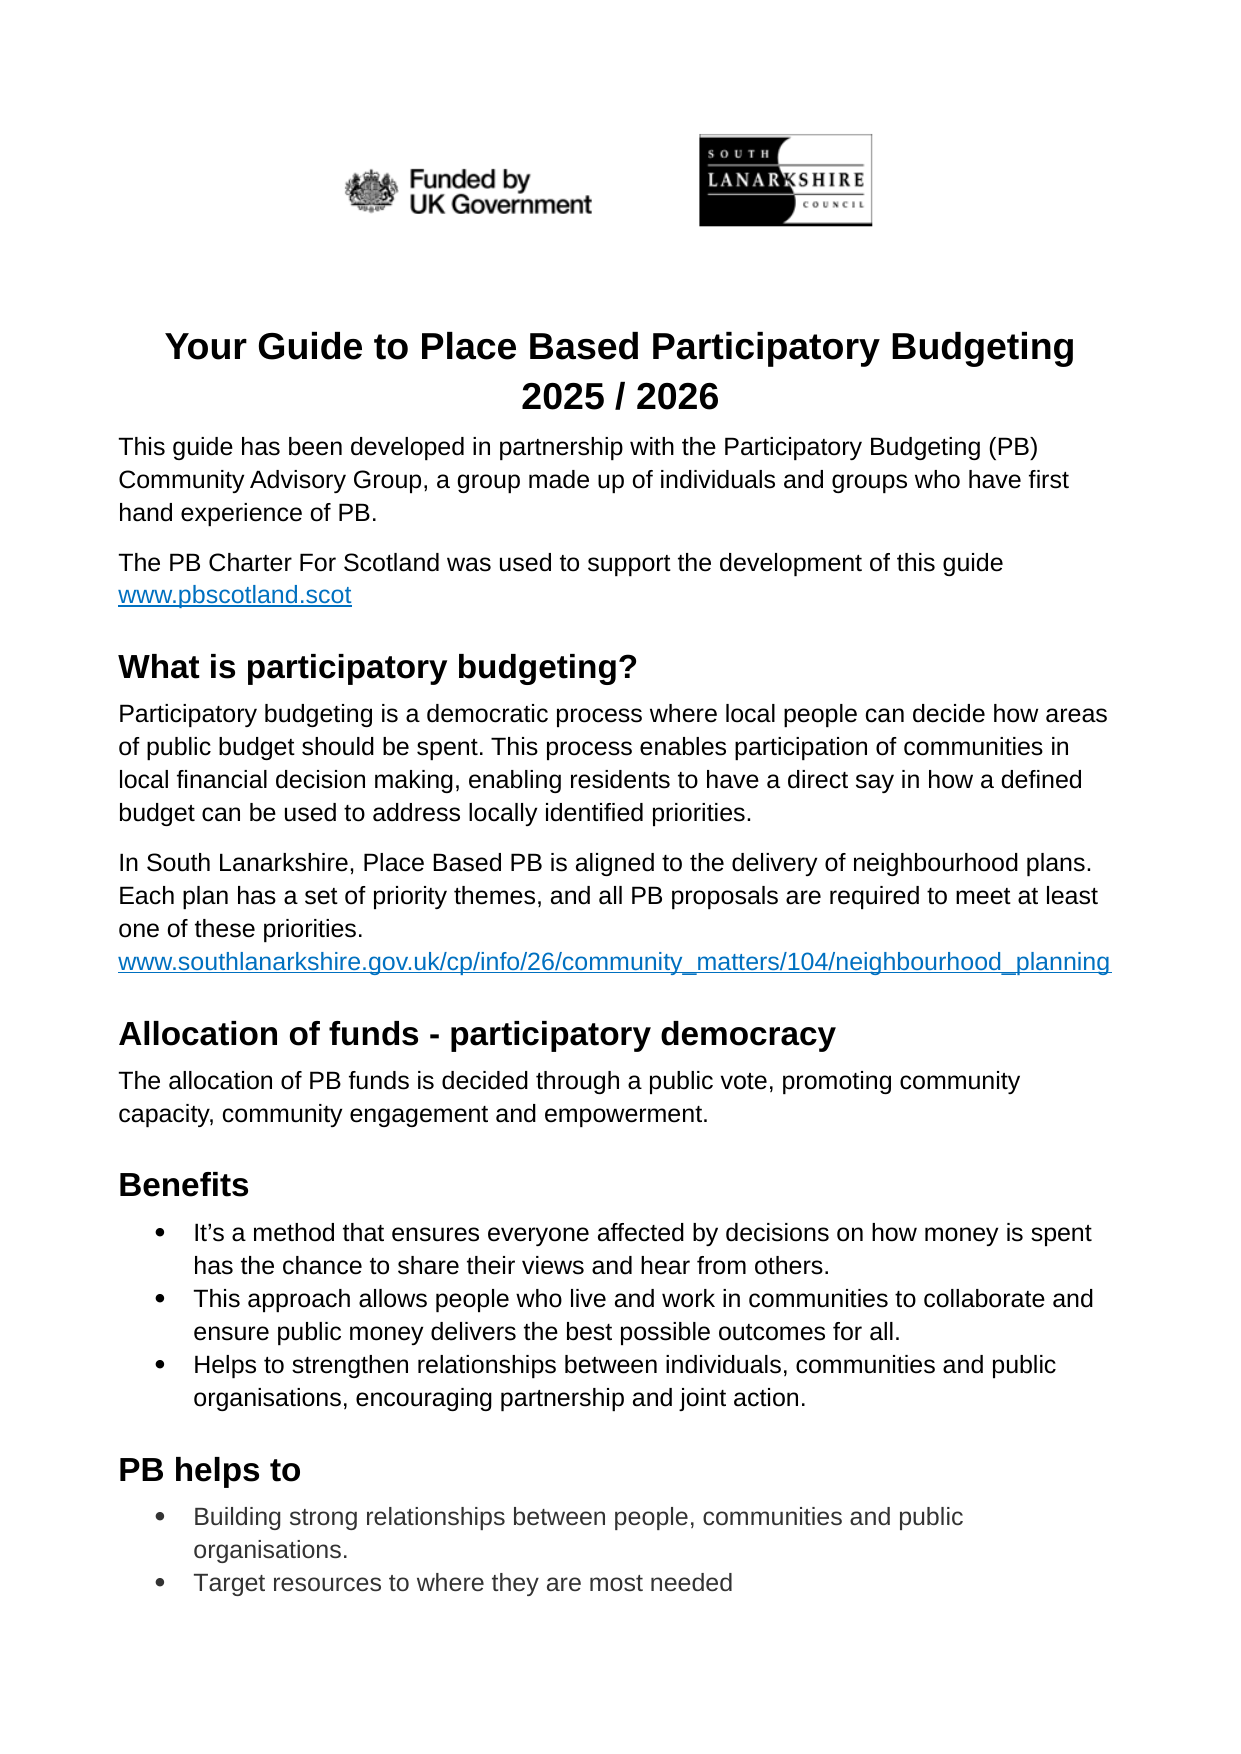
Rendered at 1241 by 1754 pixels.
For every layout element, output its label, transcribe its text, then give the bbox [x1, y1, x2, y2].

text This guide has been developed in partnership with the Participatory Budgeting (PB) Community Advisory Group, a group made up of individuals and groups who have first hand experience of PB. [118, 432, 1122, 527]
list This approach allows people who live and work in communities to collaborate and ensure public money delivers the best possible outcomes for all. [156, 1284, 1122, 1346]
text In South Lanarkshire, Place Based PB is aligned to the delivery of neighbourhood plans. Each plan has a set of priority themes, and all PB proposals are required to meet at least one of these priorities. www.southlanarkshire.gov.uk/cp/info/26/community_matters/104/neighbourhood_planning [118, 848, 1122, 976]
subtitle PB helps to [118, 1450, 1122, 1488]
subtitle What is participatory budgeting? [118, 647, 1122, 685]
text Participatory budgeting is a democratic process where local people can decide how areas of public budget should be spent. This process enables participation of communities in local financial decision making, enabling residents to have a direct say in how a defined budget can be used to address locally identified priorities. [118, 699, 1122, 827]
list Helps to strengthen relationships between individuals, communities and public organisations, encouraging partnership and joint action. [156, 1350, 1122, 1412]
subtitle Your Guide to Place Based Participatory Budgeting 2025 / 2026 [118, 324, 1122, 417]
text The PB Charter For Scotland was used to support the development of this guide www.pbscotland.scot [118, 547, 1122, 609]
text The allocation of PB funds is decided through a public vote, promoting community capacity, community engagement and empowerment. [118, 1066, 1122, 1128]
list Building strong relationships between people, communities and public organisations. [156, 1502, 1122, 1564]
list Target resources to where they are most needed [156, 1568, 1122, 1597]
subtitle Benefits [118, 1165, 1122, 1204]
list It’s a method that ensures everyone affected by decisions on how money is spent has the chance to share their views and hear from others. [156, 1218, 1122, 1280]
subtitle Allocation of funds - participatory democracy [118, 1013, 1122, 1052]
